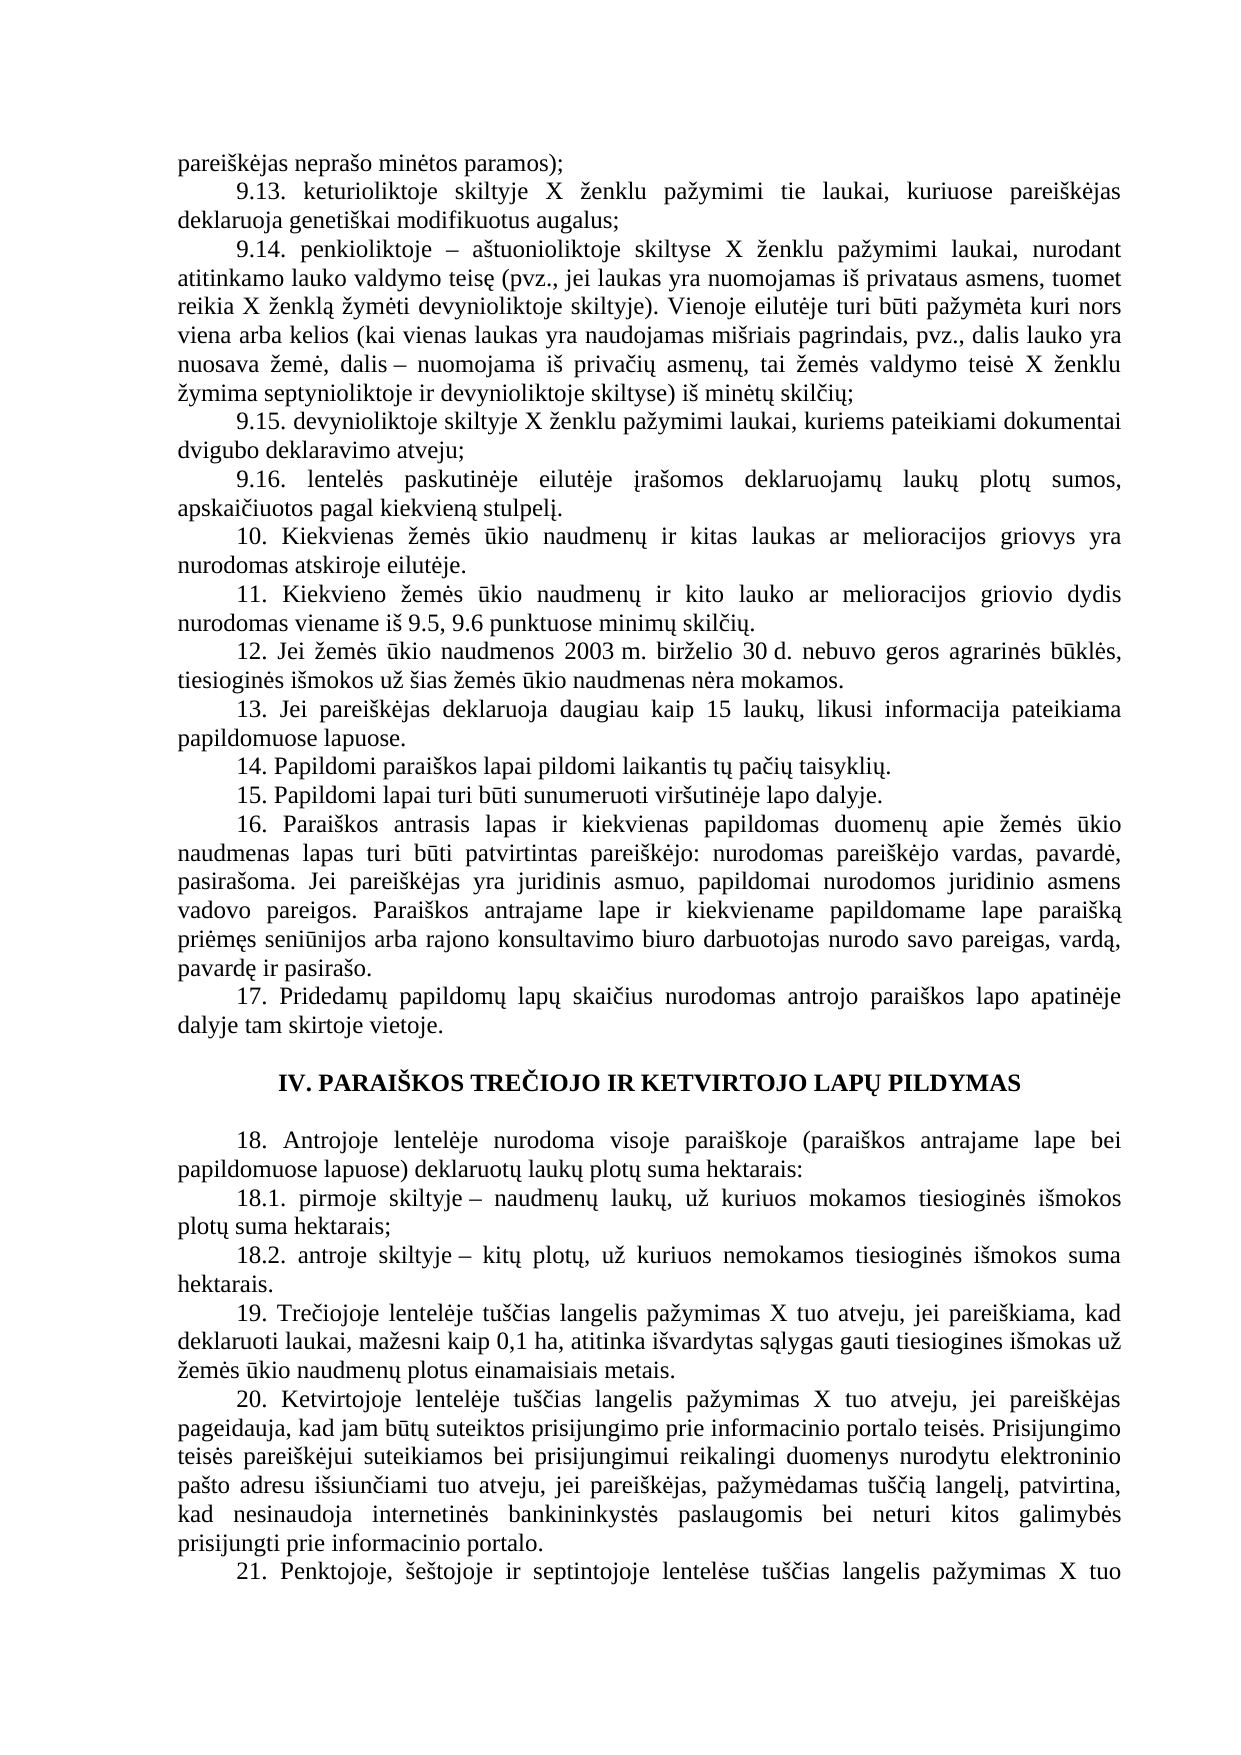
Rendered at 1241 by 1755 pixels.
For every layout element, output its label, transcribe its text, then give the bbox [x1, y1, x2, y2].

text 18.2. antroje skiltyje – kitų plotų, už kuriuos nemokamos tiesioginės išmokos suma hektarais. [177, 1240, 1122, 1298]
text 19. Trečiojoje lentelėje tuščias langelis pažymimas X tuo atveju, jei pareiškiama, kad deklaruoti laukai, mažesni kaip 0,1 ha, atitinka išvardytas sąlygas gauti tiesiogines išmokas už žemės ūkio naudmenų plotus einamaisiais metais. [177, 1298, 1122, 1384]
text pareiškėjas neprašo minėtos paramos); [177, 148, 1122, 176]
text 21. Penktojoje, šeštojoje ir septintojoje lentelėse tuščias langelis pažymimas X tuo [177, 1556, 1122, 1585]
text 9.15. devynioliktoje skiltyje X ženklu pažymimi laukai, kuriems pateikiami dokumentai dvigubo deklaravimo atveju; [177, 406, 1122, 464]
text 20. Ketvirtojoje lentelėje tuščias langelis pažymimas X tuo atveju, jei pareiškėjas pageidauja, kad jam būtų suteiktos prisijungimo prie informacinio portalo teisės. Prisijungimo teisės pareiškėjui suteikiamos bei prisijungimui reikalingi duomenys nurodytu elektroninio pašto adresu išsiunčiami tuo atveju, jei pareiškėjas, pažymėdamas tuščią langelį, patvirtina, kad nesinaudoja internetinės bankininkystės paslaugomis bei neturi kitos galimybės prisijungti prie informacinio portalo. [177, 1384, 1122, 1556]
text 11. Kiekvieno žemės ūkio naudmenų ir kito lauko ar melioracijos griovio dydis nurodomas viename iš 9.5, 9.6 punktuose minimų skilčių. [177, 579, 1122, 636]
text 12. Jei žemės ūkio naudmenos 2003 m. birželio 30 d. nebuvo geros agrarinės būklės, tiesioginės išmokos už šias žemės ūkio naudmenas nėra mokamos. [177, 636, 1122, 694]
text 16. Paraiškos antrasis lapas ir kiekvienas papildomas duomenų apie žemės ūkio naudmenas lapas turi būti patvirtintas pareiškėjo: nurodomas pareiškėjo vardas, pavardė, pasirašoma. Jei pareiškėjas yra juridinis asmuo, papildomai nurodomos juridinio asmens vadovo pareigos. Paraiškos antrajame lape ir kiekviename papildomame lape paraišką priėmęs seniūnijos arba rajono konsultavimo biuro darbuotojas nurodo savo pareigas, vardą, pavardę ir pasirašo. [177, 809, 1122, 981]
text 18.1. pirmoje skiltyje – naudmenų laukų, už kuriuos mokamos tiesioginės išmokos plotų suma hektarais; [177, 1183, 1122, 1240]
text 17. Pridedamų papildomų lapų skaičius nurodomas antrojo paraiškos lapo apatinėje dalyje tam skirtoje vietoje. [177, 981, 1122, 1039]
text 9.16. lentelės paskutinėje eilutėje įrašomos deklaruojamų laukų plotų sumos, apskaičiuotos pagal kiekvieną stulpelį. [177, 464, 1122, 521]
text 14. Papildomi paraiškos lapai pildomi laikantis tų pačių taisyklių. [177, 751, 1122, 780]
text 18. Antrojoje lentelėje nurodoma visoje paraiškoje (paraiškos antrajame lape bei papildomuose lapuose) deklaruotų laukų plotų suma hektarais: [177, 1125, 1122, 1183]
text 13. Jei pareiškėjas deklaruoja daugiau kaip 15 laukų, likusi informacija pateikiama papildomuose lapuose. [177, 694, 1122, 751]
text iv. PARAIŠKOS TREČIOJO ir ketvirtojo lapų PILDYMAS [177, 1068, 1122, 1096]
text 10. Kiekvienas žemės ūkio naudmenų ir kitas laukas ar melioracijos griovys yra nurodomas atskiroje eilutėje. [177, 521, 1122, 579]
text 9.13. keturioliktoje skiltyje X ženklu pažymimi tie laukai, kuriuose pareiškėjas deklaruoja genetiškai modifikuotus augalus; [177, 176, 1122, 234]
text 15. Papildomi lapai turi būti sunumeruoti viršutinėje lapo dalyje. [177, 780, 1122, 809]
text 9.14. penkioliktoje – aštuonioliktoje skiltyse X ženklu pažymimi laukai, nurodant atitinkamo lauko valdymo teisę (pvz., jei laukas yra nuomojamas iš privataus asmens, tuomet reikia X ženklą žymėti devynioliktoje skiltyje). Vienoje eilutėje turi būti pažymėta kuri nors viena arba kelios (kai vienas laukas yra naudojamas mišriais pagrindais, pvz., dalis lauko yra nuosava žemė, dalis – nuomojama iš privačių asmenų, tai žemės valdymo teisė X ženklu žymima septynioliktoje ir devynioliktoje skiltyse) iš minėtų skilčių; [177, 234, 1122, 406]
